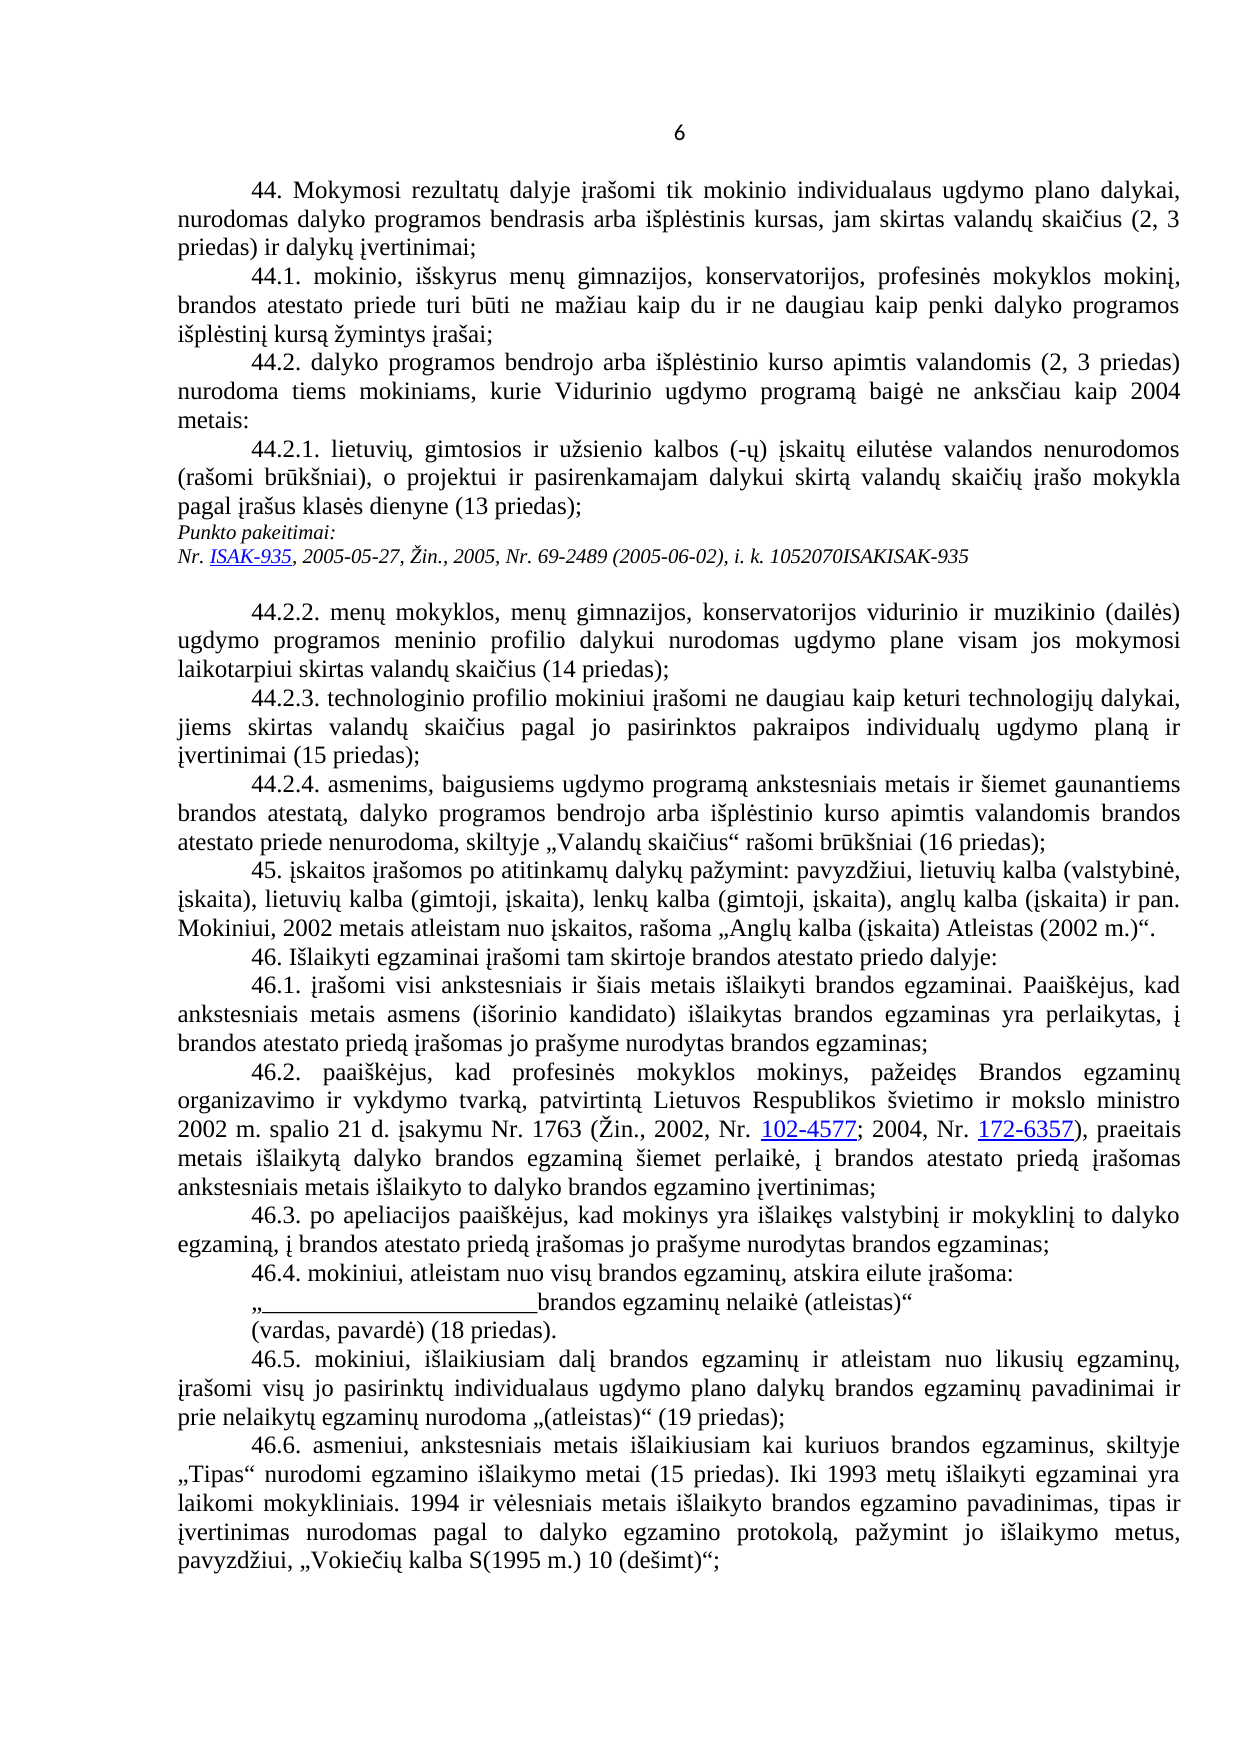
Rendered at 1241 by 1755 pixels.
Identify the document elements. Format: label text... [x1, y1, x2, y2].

text Punkto pakeitimai: [177, 520, 1181, 544]
text „______________________brandos egzaminų nelaikė (atleistas)“ [177, 1287, 1181, 1316]
text 44.2.4. asmenims, baigusiems ugdymo programą ankstesniais metais ir šiemet gaunantiems brandos atestatą, dalyko programos bendrojo arba išplėstinio kurso apimtis valandomis brandos atestato priede nenurodoma, skiltyje „Valandų skaičius“ rašomi brūkšniai (16 priedas); [177, 769, 1181, 856]
text 46. Išlaikyti egzaminai įrašomi tam skirtoje brandos atestato priedo dalyje: [177, 942, 1181, 971]
text 45. įskaitos įrašomos po atitinkamų dalykų pažymint: pavyzdžiui, lietuvių kalba (valstybinė, įskaita), lietuvių kalba (gimtoji, įskaita), lenkų kalba (gimtoji, įskaita), anglų kalba (įskaita) ir pan. Mokiniui, 2002 metais atleistam nuo įskaitos, rašoma „Anglų kalba (įskaita) Atleistas (2002 m.)“. [177, 856, 1181, 942]
text 44.2.1. lietuvių, gimtosios ir užsienio kalbos (-ų) įskaitų eilutėse valandos nenurodomos (rašomi brūkšniai), o projektui ir pasirenkamajam dalykui skirtą valandų skaičių įrašo mokykla pagal įrašus klasės dienyne (13 priedas); [177, 434, 1181, 520]
text 44.1. mokinio, išskyrus menų gimnazijos, konservatorijos, profesinės mokyklos mokinį, brandos atestato priede turi būti ne mažiau kaip du ir ne daugiau kaip penki dalyko programos išplėstinį kursą žymintys įrašai; [177, 261, 1181, 347]
text 46.4. mokiniui, atleistam nuo visų brandos egzaminų, atskira eilute įrašoma: [177, 1258, 1181, 1287]
text 46.3. po apeliacijos paaiškėjus, kad mokinys yra išlaikęs valstybinį ir mokyklinį to dalyko egzaminą, į brandos atestato priedą įrašomas jo prašyme nurodytas brandos egzaminas; [177, 1201, 1181, 1258]
text 46.5. mokiniui, išlaikiusiam dalį brandos egzaminų ir atleistam nuo likusių egzaminų, įrašomi visų jo pasirinktų individualaus ugdymo plano dalykų brandos egzaminų pavadinimai ir prie nelaikytų egzaminų nurodoma „(atleistas)“ (19 priedas); [177, 1344, 1181, 1431]
text 46.1. įrašomi visi ankstesniais ir šiais metais išlaikyti brandos egzaminai. Paaiškėjus, kad ankstesniais metais asmens (išorinio kandidato) išlaikytas brandos egzaminas yra perlaikytas, į brandos atestato priedą įrašomas jo prašyme nurodytas brandos egzaminas; [177, 971, 1181, 1057]
text 44.2.3. technologinio profilio mokiniui įrašomi ne daugiau kaip keturi technologijų dalykai, jiems skirtas valandų skaičius pagal jo pasirinktos pakraipos individualų ugdymo planą ir įvertinimai (15 priedas); [177, 683, 1181, 769]
text Nr. ISAK-935, 2005-05-27, Žin., 2005, Nr. 69-2489 (2005-06-02), i. k. 1052070ISAKISAK-935 [177, 544, 1181, 568]
text 44.2. dalyko programos bendrojo arba išplėstinio kurso apimtis valandomis (2, 3 priedas) nurodoma tiems mokiniams, kurie Vidurinio ugdymo programą baigė ne anksčiau kaip 2004 metais: [177, 347, 1181, 434]
text (vardas, pavardė) (18 priedas). [177, 1316, 1181, 1344]
text 46.6. asmeniui, ankstesniais metais išlaikiusiam kai kuriuos brandos egzaminus, skiltyje „Tipas“ nurodomi egzamino išlaikymo metai (15 priedas). Iki 1993 metų išlaikyti egzaminai yra laikomi mokykliniais. 1994 ir vėlesniais metais išlaikyto brandos egzamino pavadinimas, tipas ir įvertinimas nurodomas pagal to dalyko egzamino protokolą, pažymint jo išlaikymo metus, pavyzdžiui, „Vokiečių kalba S(1995 m.) 10 (dešimt)“; [177, 1431, 1181, 1574]
text 44. Mokymosi rezultatų dalyje įrašomi tik mokinio individualaus ugdymo plano dalykai, nurodomas dalyko programos bendrasis arba išplėstinis kursas, jam skirtas valandų skaičius (2, 3 priedas) ir dalykų įvertinimai; [177, 175, 1181, 261]
text 44.2.2. menų mokyklos, menų gimnazijos, konservatorijos vidurinio ir muzikinio (dailės) ugdymo programos meninio profilio dalykui nurodomas ugdymo plane visam jos mokymosi laikotarpiui skirtas valandų skaičius (14 priedas); [177, 597, 1181, 683]
text 46.2. paaiškėjus, kad profesinės mokyklos mokinys, pažeidęs Brandos egzaminų organizavimo ir vykdymo tvarką, patvirtintą Lietuvos Respublikos švietimo ir mokslo ministro 2002 m. spalio 21 d. įsakymu Nr. 1763 (Žin., 2002, Nr. 102-4577; 2004, Nr. 172-6357), praeitais metais išlaikytą dalyko brandos egzaminą šiemet perlaikė, į brandos atestato priedą įrašomas ankstesniais metais išlaikyto to dalyko brandos egzamino įvertinimas; [177, 1057, 1181, 1201]
